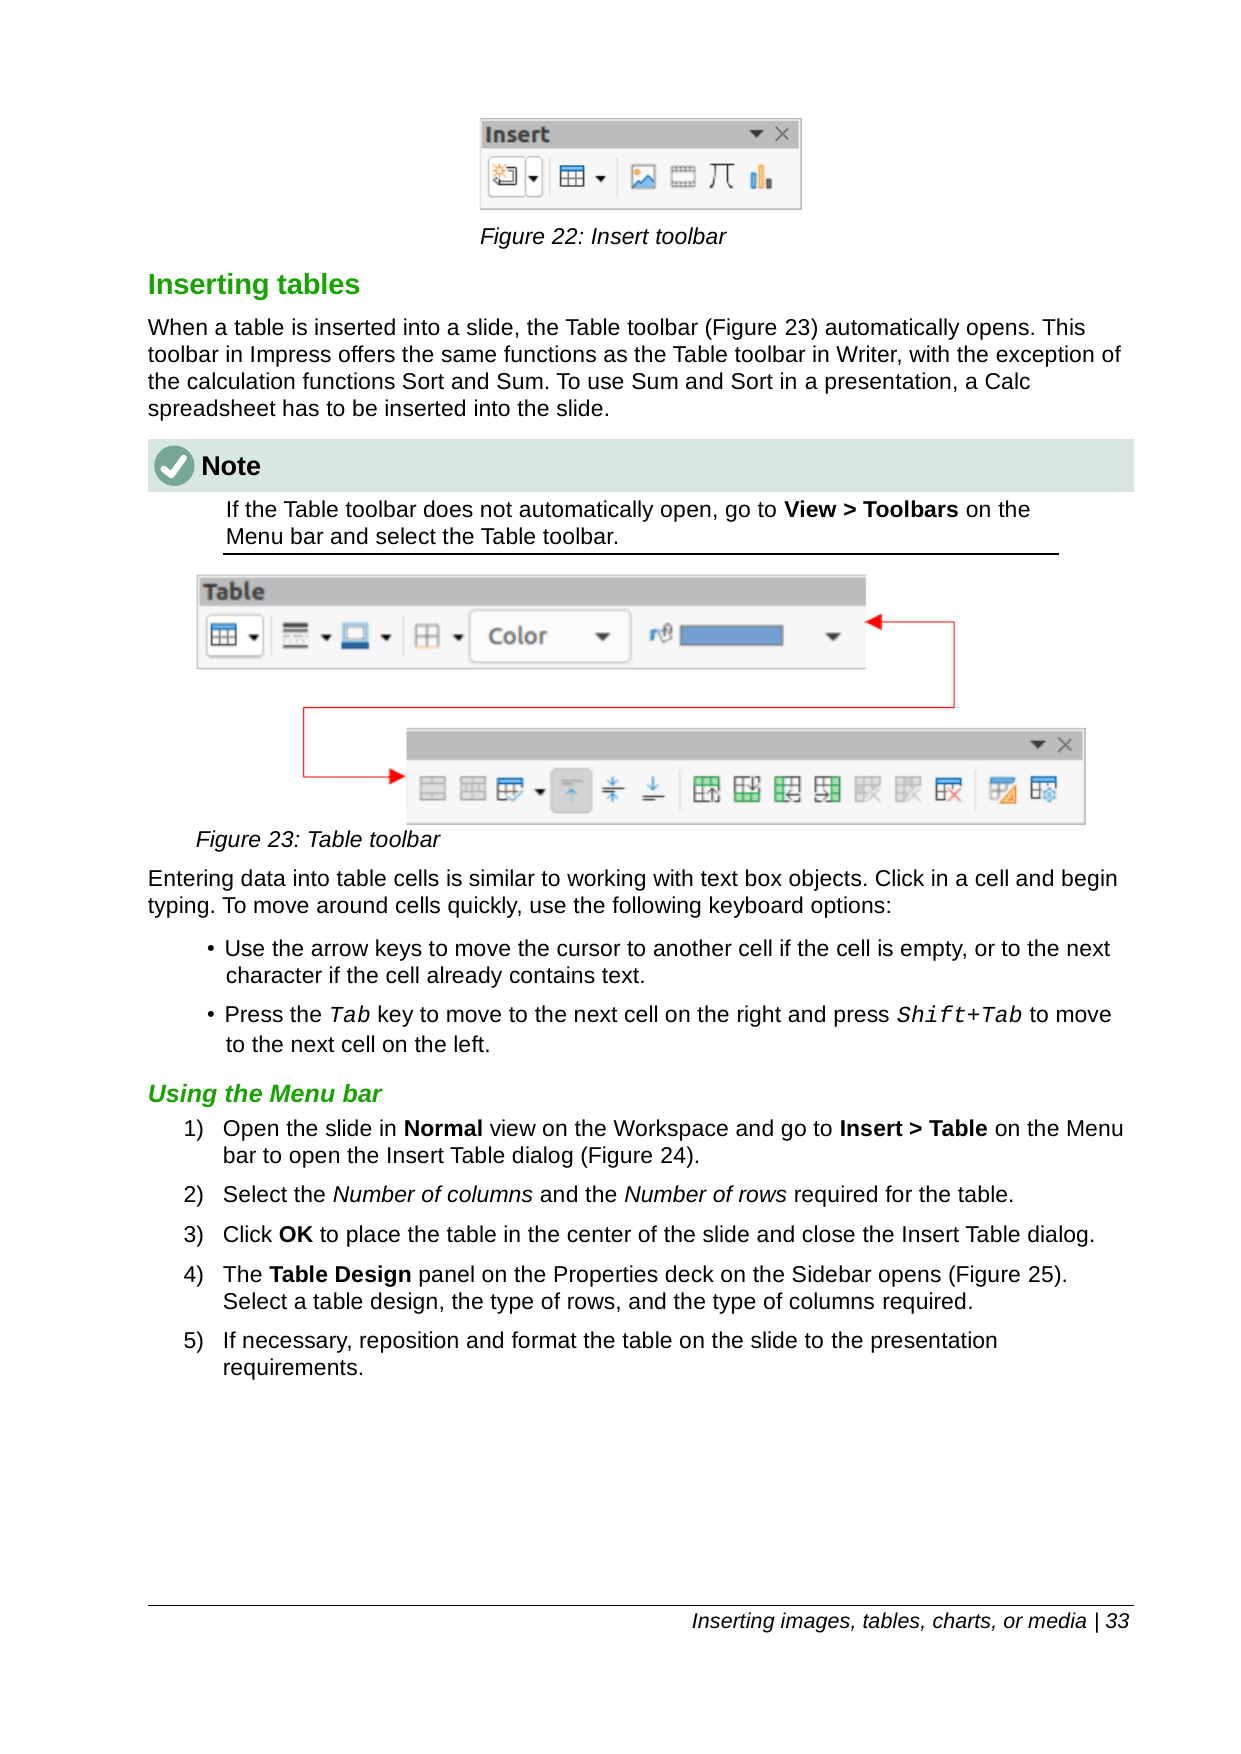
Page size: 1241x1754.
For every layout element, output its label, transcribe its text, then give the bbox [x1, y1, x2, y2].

text Entering data into table cells is similar to working with text box objects. Click in a cell and begin typing. To move around cells quickly, use the following keyboard options: [148, 864, 1134, 919]
text Figure 22: Insert toolbar [480, 222, 802, 249]
list If necessary, reposition and format the table on the slide to the presentation requirements. [204, 1327, 1134, 1381]
list Use the arrow keys to move the cursor to another cell if the cell is empty, or to the next character if the cell already contains text. [204, 931, 1134, 988]
list The Table Design panel on the Properties deck on the Sidebar opens (Figure 25). Select a table design, the type of rows, and the type of columns required. [204, 1260, 1134, 1314]
list Open the slide in Normal view on the Workspace and go to Insert > Table on the Menu bar to open the Insert Table dialog (Figure 24). [204, 1114, 1134, 1168]
list Select the Number of columns and the Number of rows required for the table. [204, 1181, 1134, 1208]
text Figure 23: Table toolbar [196, 825, 1086, 852]
text If the Table toolbar does not automatically open, go to View > Toolbars on the Menu bar and select the Table toolbar. [223, 492, 1059, 553]
list Press the Tab key to move to the next cell on the right and press Shift+Tab to move to the next cell on the left. [204, 998, 1134, 1060]
text When a table is inserted into a slide, the Table toolbar (Figure 23) automatically opens. This toolbar in Impress offers the same functions as the Table toolbar in Writer, with the exception of the calculation functions Sort and Sum. To use Sum and Sort in a presentation, a Calc spreadsheet has to be inserted into the slide. [148, 313, 1134, 421]
subtitle Note [148, 439, 1134, 492]
picture [195, 573, 1086, 825]
subtitle Inserting tables [148, 267, 1134, 301]
subtitle Using the Menu bar [148, 1079, 1134, 1108]
picture [479, 118, 802, 210]
list Click OK to place the table in the center of the slide and close the Insert Table dialog. [204, 1220, 1134, 1247]
